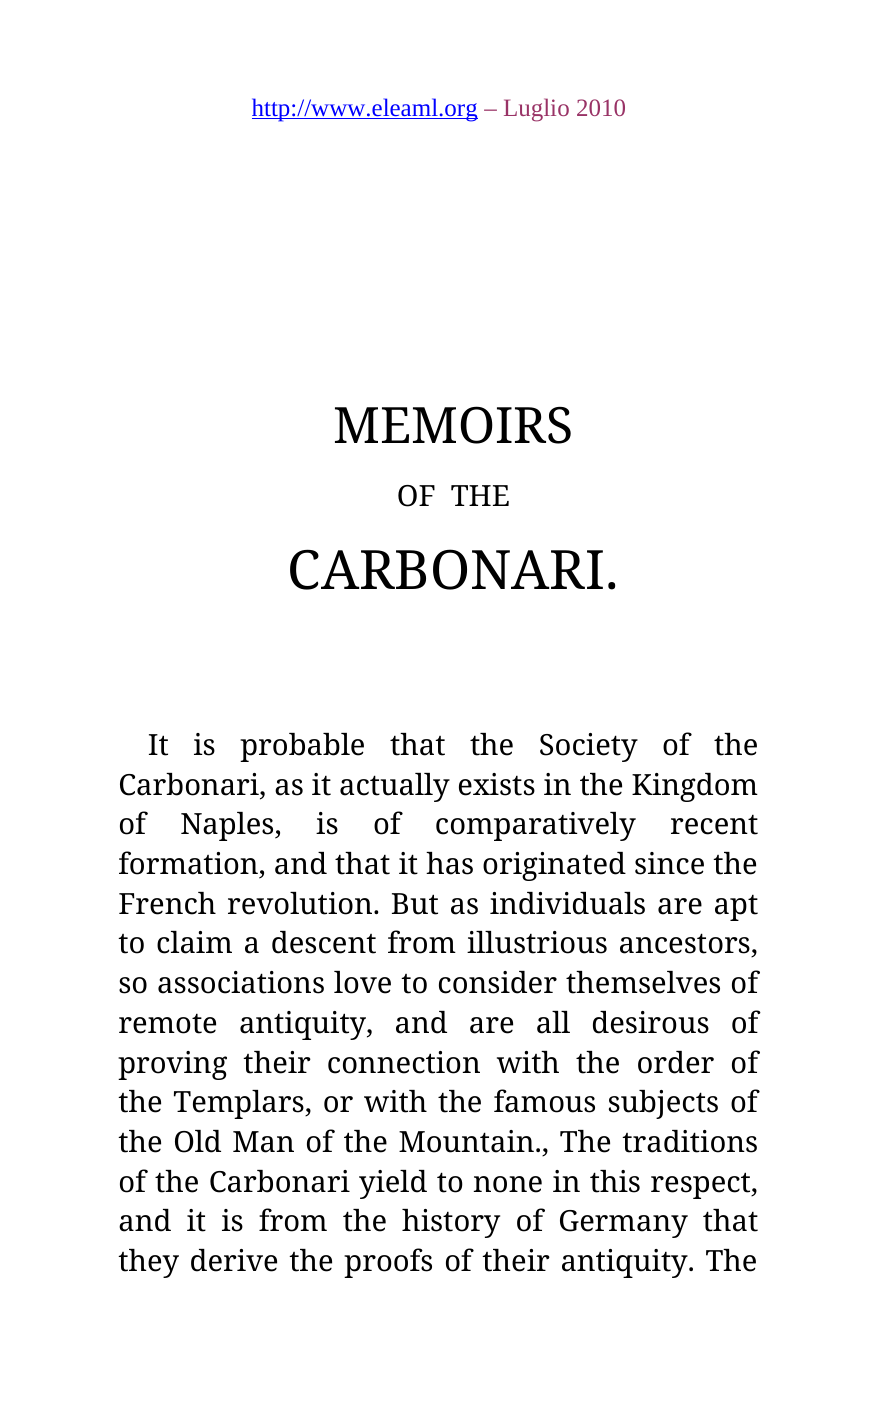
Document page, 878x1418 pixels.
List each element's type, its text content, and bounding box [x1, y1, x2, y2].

text CARBONARI. [118, 532, 759, 605]
text OF THE [118, 475, 759, 514]
text MEMOIRS [118, 389, 759, 458]
text It is probable that the Society of the Carbonari, as it actually exists in the Kingdom of Naples, is of comparatively recent formation, and that it has originated since the French revolution. But as individuals are apt to claim a descent from illustrious ancestors, so associations love to consider themselves of remote antiquity, and are all desirous of proving their connection with the order of the Templars, or with the famous subjects of the Old Man of the Mountain., The traditions of the Carbonari yield to none in this respect, and it is from the history of Germany that they derive the proofs of their antiquity. The [118, 724, 759, 1280]
